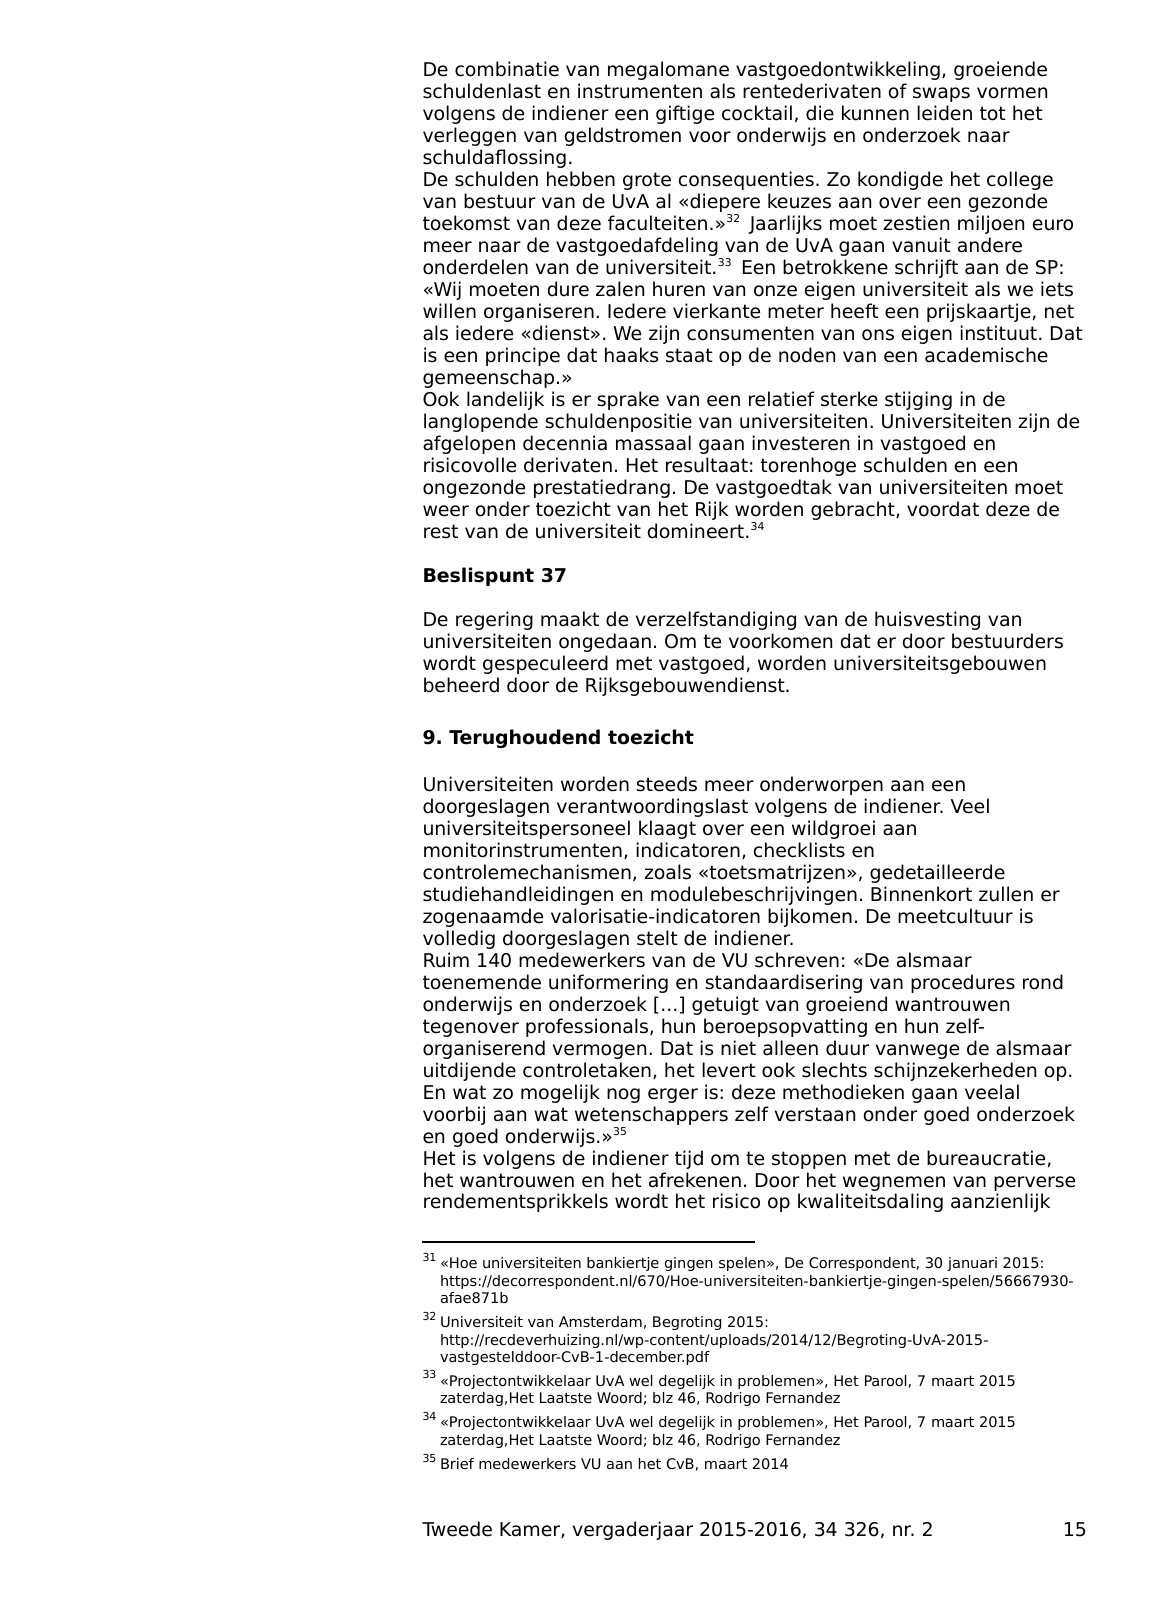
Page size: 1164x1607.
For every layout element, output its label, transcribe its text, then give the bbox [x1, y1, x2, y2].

text «Hoe universiteiten bankiertje gingen spelen», De Correspondent, 30 januari 2015: https://decorrespondent.nl/670/Hoe-universiteiten-bankiertje-gingen-spelen/56667930-afae871b [422, 1251, 1087, 1307]
text Ruim 140 medewerkers van de VU schreven: «De alsmaar toenemende uniformering en standaardisering van procedures rond onderwijs en onderzoek [...] getuigt van groeiend wantrouwen tegenover professionals, hun beroepsopvatting en hun zelf-organiserend vermogen. Dat is niet alleen duur vanwege de alsmaar uitdijende controletaken, het levert ook slechts schijnzekerheden op. En wat zo mogelijk nog erger is: deze methodieken gaan veelal voorbij aan wat wetenschappers zelf verstaan onder goed onderzoek en goed onderwijs.» [422, 950, 1087, 1147]
text Ook landelijk is er sprake van een relatief sterke stijging in de langlopende schuldenpositie van universiteiten. Universiteiten zijn de afgelopen decennia massaal gaan investeren in vastgoed en risicovolle derivaten. Het resultaat: torenhoge schulden en een ongezonde prestatiedrang. De vastgoedtak van universiteiten moet weer onder toezicht van het Rijk worden gebracht, voordat deze de rest van de universiteit domineert. [422, 389, 1087, 543]
text De combinatie van megalomane vastgoedontwikkeling, groeiende schuldenlast en instrumenten als rentederivaten of swaps vormen volgens de indiener een giftige cocktail, die kunnen leiden tot het verleggen van geldstromen voor onderwijs en onderzoek naar schuldaflossing. [422, 59, 1087, 169]
subtitle 9. Terughoudend toezicht [422, 727, 1087, 749]
text «Projectontwikkelaar UvA wel degelijk in problemen», Het Parool, 7 maart 2015 zaterdag,Het Laatste Woord; blz 46, Rodrigo Fernandez [422, 1368, 1087, 1407]
text Het is volgens de indiener tijd om te stoppen met de bureaucratie, het wantrouwen en het afrekenen. Door het wegnemen van perverse rendementsprikkels wordt het risico op kwaliteitsdaling aanzienlijk [422, 1147, 1087, 1213]
text Brief medewerkers VU aan het CvB, maart 2014 [422, 1452, 1087, 1474]
text «Projectontwikkelaar UvA wel degelijk in problemen», Het Parool, 7 maart 2015 zaterdag,Het Laatste Woord; blz 46, Rodrigo Fernandez [422, 1410, 1087, 1449]
text Universiteiten worden steeds meer onderworpen aan een doorgeslagen verantwoordingslast volgens de indiener. Veel universiteitspersoneel klaagt over een wildgroei aan monitorinstrumenten, indicatoren, checklists en controlemechanismen, zoals «toetsmatrijzen», gedetailleerde studiehandleidingen en modulebeschrijvingen. Binnenkort zullen er zogenaamde valorisatie-indicatoren bijkomen. De meetcultuur is volledig doorgeslagen stelt de indiener. [422, 774, 1087, 950]
text De schulden hebben grote consequenties. Zo kondigde het college van bestuur van de UvA al «diepere keuzes aan over een gezonde toekomst van deze faculteiten.» Jaarlijks moet zestien miljoen euro meer naar de vastgoedafdeling van de UvA gaan vanuit andere onderdelen van de universiteit. Een betrokkene schrijft aan de SP: «Wij moeten dure zalen huren van onze eigen universiteit als we iets willen organiseren. Iedere vierkante meter heeft een prijskaartje, net als iedere «dienst». We zijn consumenten van ons eigen instituut. Dat is een principe dat haaks staat op de noden van een academische gemeenschap.» [422, 169, 1087, 389]
subtitle Beslispunt 37 [422, 565, 1087, 587]
text De regering maakt de verzelfstandiging van de huisvesting van universiteiten ongedaan. Om te voorkomen dat er door bestuurders wordt gespeculeerd met vastgoed, worden universiteitsgebouwen beheerd door de Rijksgebouwendienst. [422, 609, 1087, 697]
text Universiteit van Amsterdam, Begroting 2015: http://recdeverhuizing.nl/wp-content/uploads/2014/12/Begroting-UvA-2015-vastgestelddoor-CvB-1-december.pdf [422, 1310, 1087, 1366]
